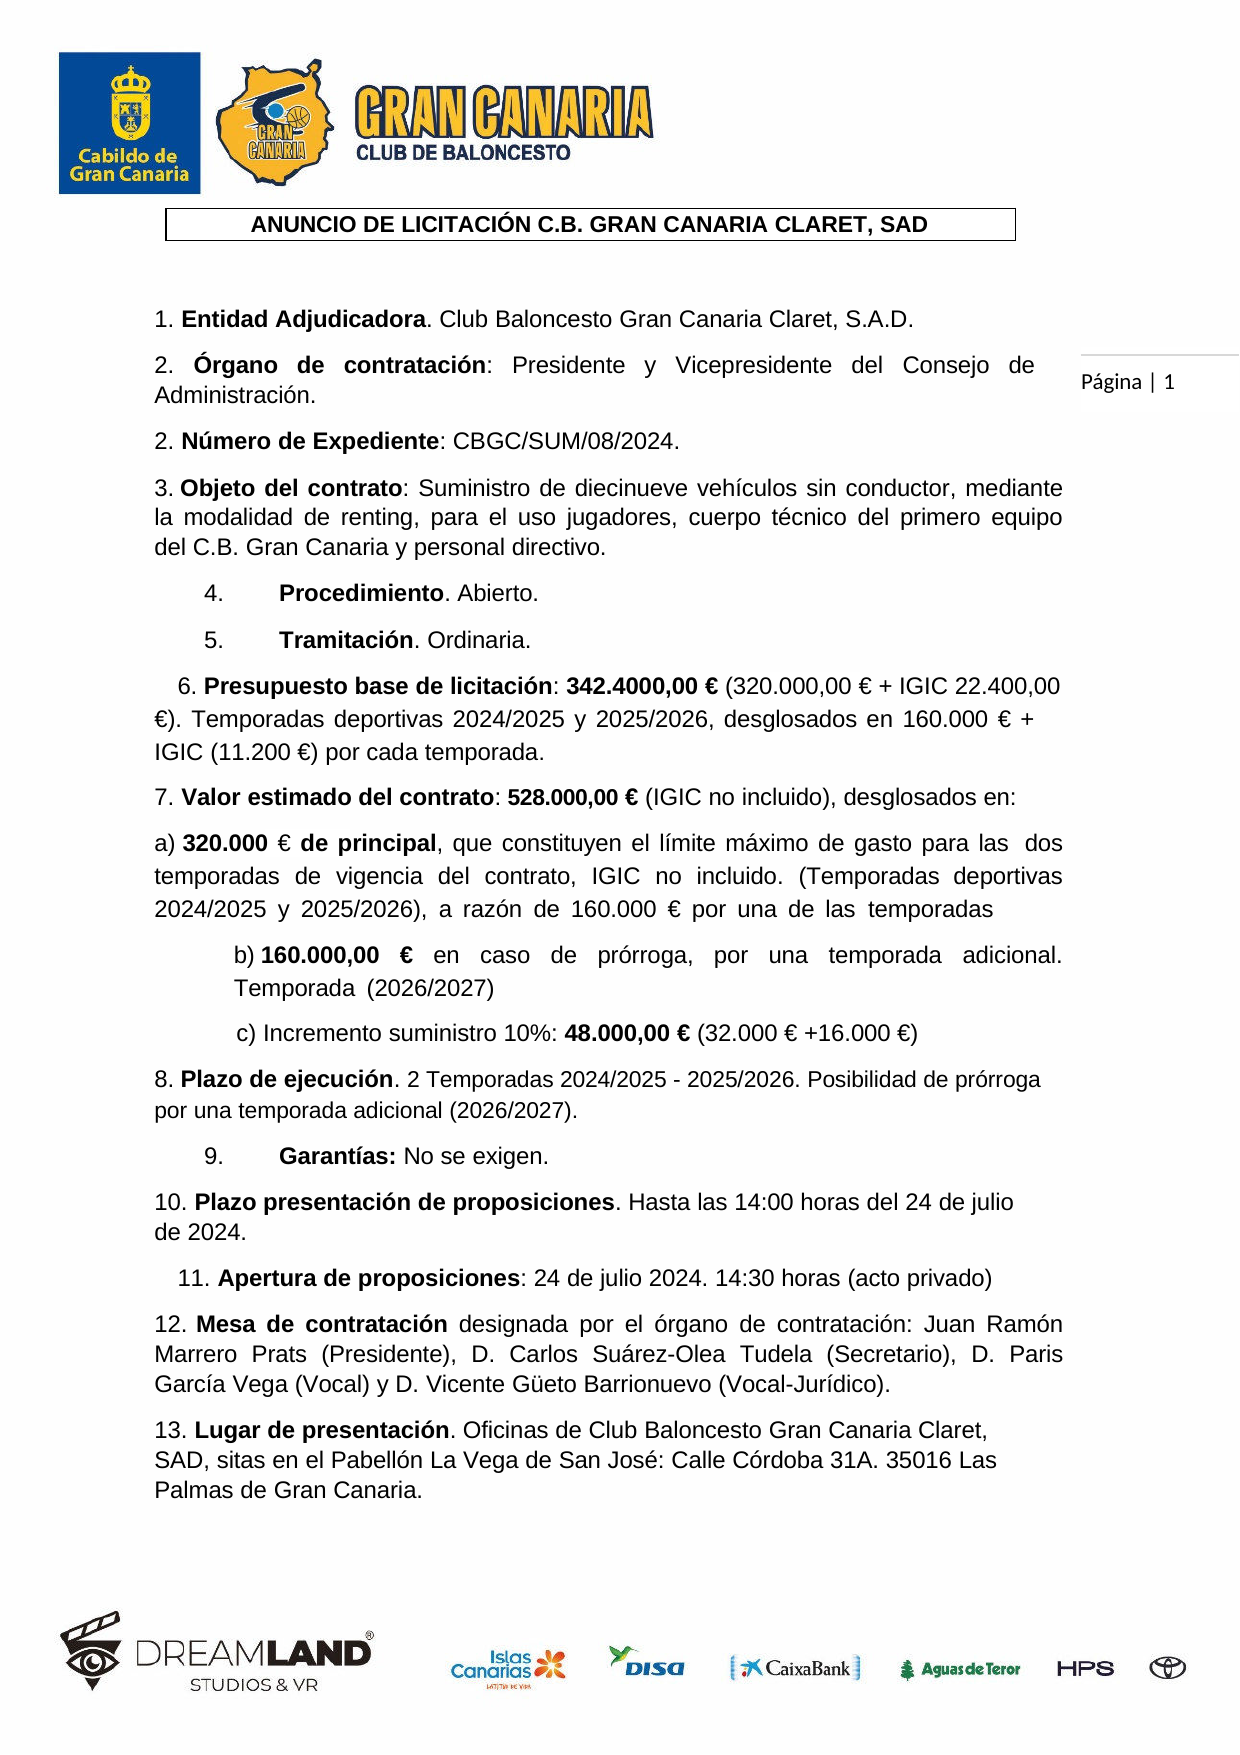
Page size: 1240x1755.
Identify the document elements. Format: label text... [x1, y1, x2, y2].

text ANUNCIO DE LICITACIÓN C.B. GRAN CANARIA CLARET, SAD [250, 211, 1014, 237]
